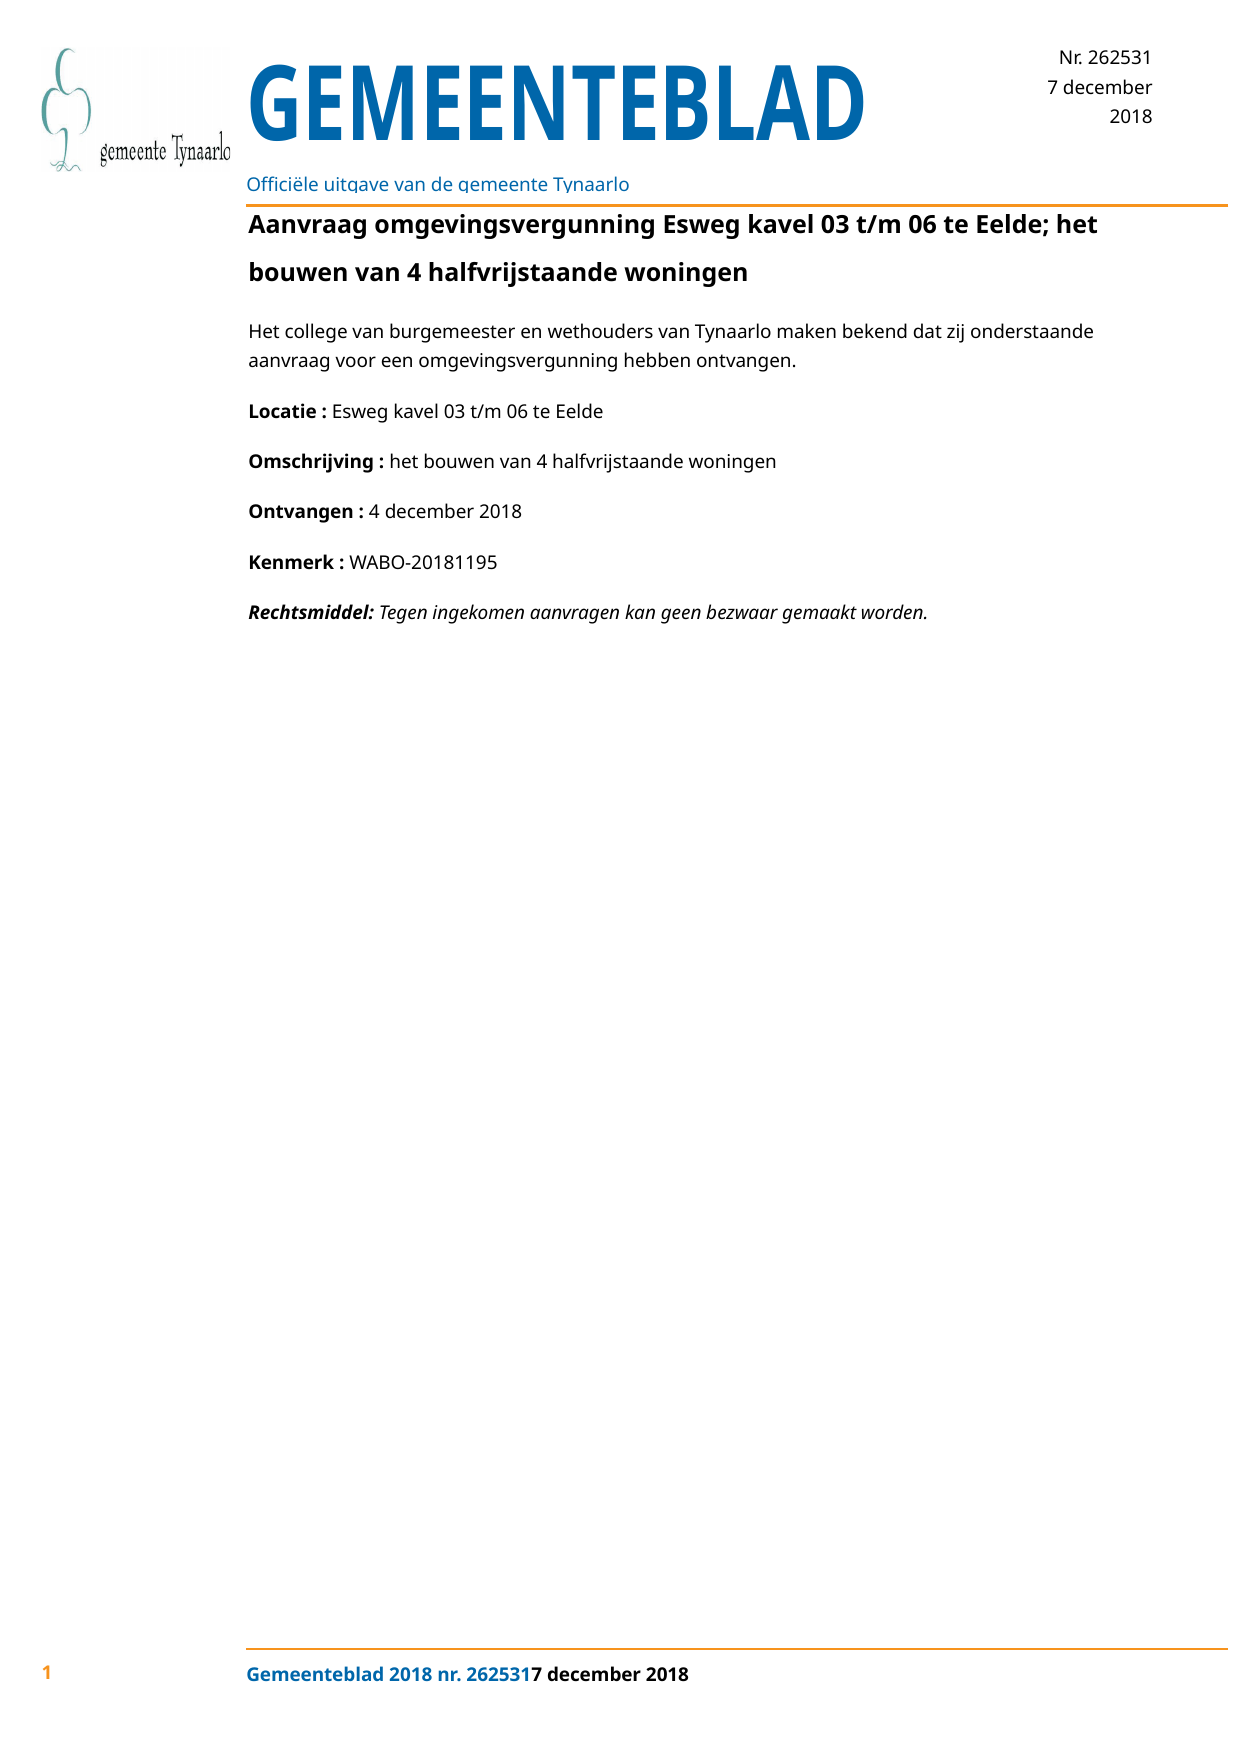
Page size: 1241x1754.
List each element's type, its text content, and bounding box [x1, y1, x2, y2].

text Het college van burgemeester en wethouders van Tynaarlo maken bekend dat zij onderstaande aanvraag voor een omgevingsvergunning hebben ontvangen. [248, 318, 1152, 373]
text Ontvangen : 4 december 2018 [248, 499, 1152, 524]
text Locatie : Esweg kavel 03 t/m 06 te Eelde [248, 398, 1152, 424]
text Rechtsmiddel: Tegen ingekomen aanvragen kan geen bezwaar gemaakt worden. [248, 599, 1152, 625]
picture [41, 47, 231, 172]
text Aanvraag omgevingsvergunning Esweg kavel 03 t/m 06 te Eelde; het bouwen van 4 halfvrijstaande woningen [248, 207, 1152, 288]
text Kenmerk : WABO-20181195 [248, 549, 1152, 575]
text Omschrijving : het bouwen van 4 halfvrijstaande woningen [248, 448, 1152, 474]
